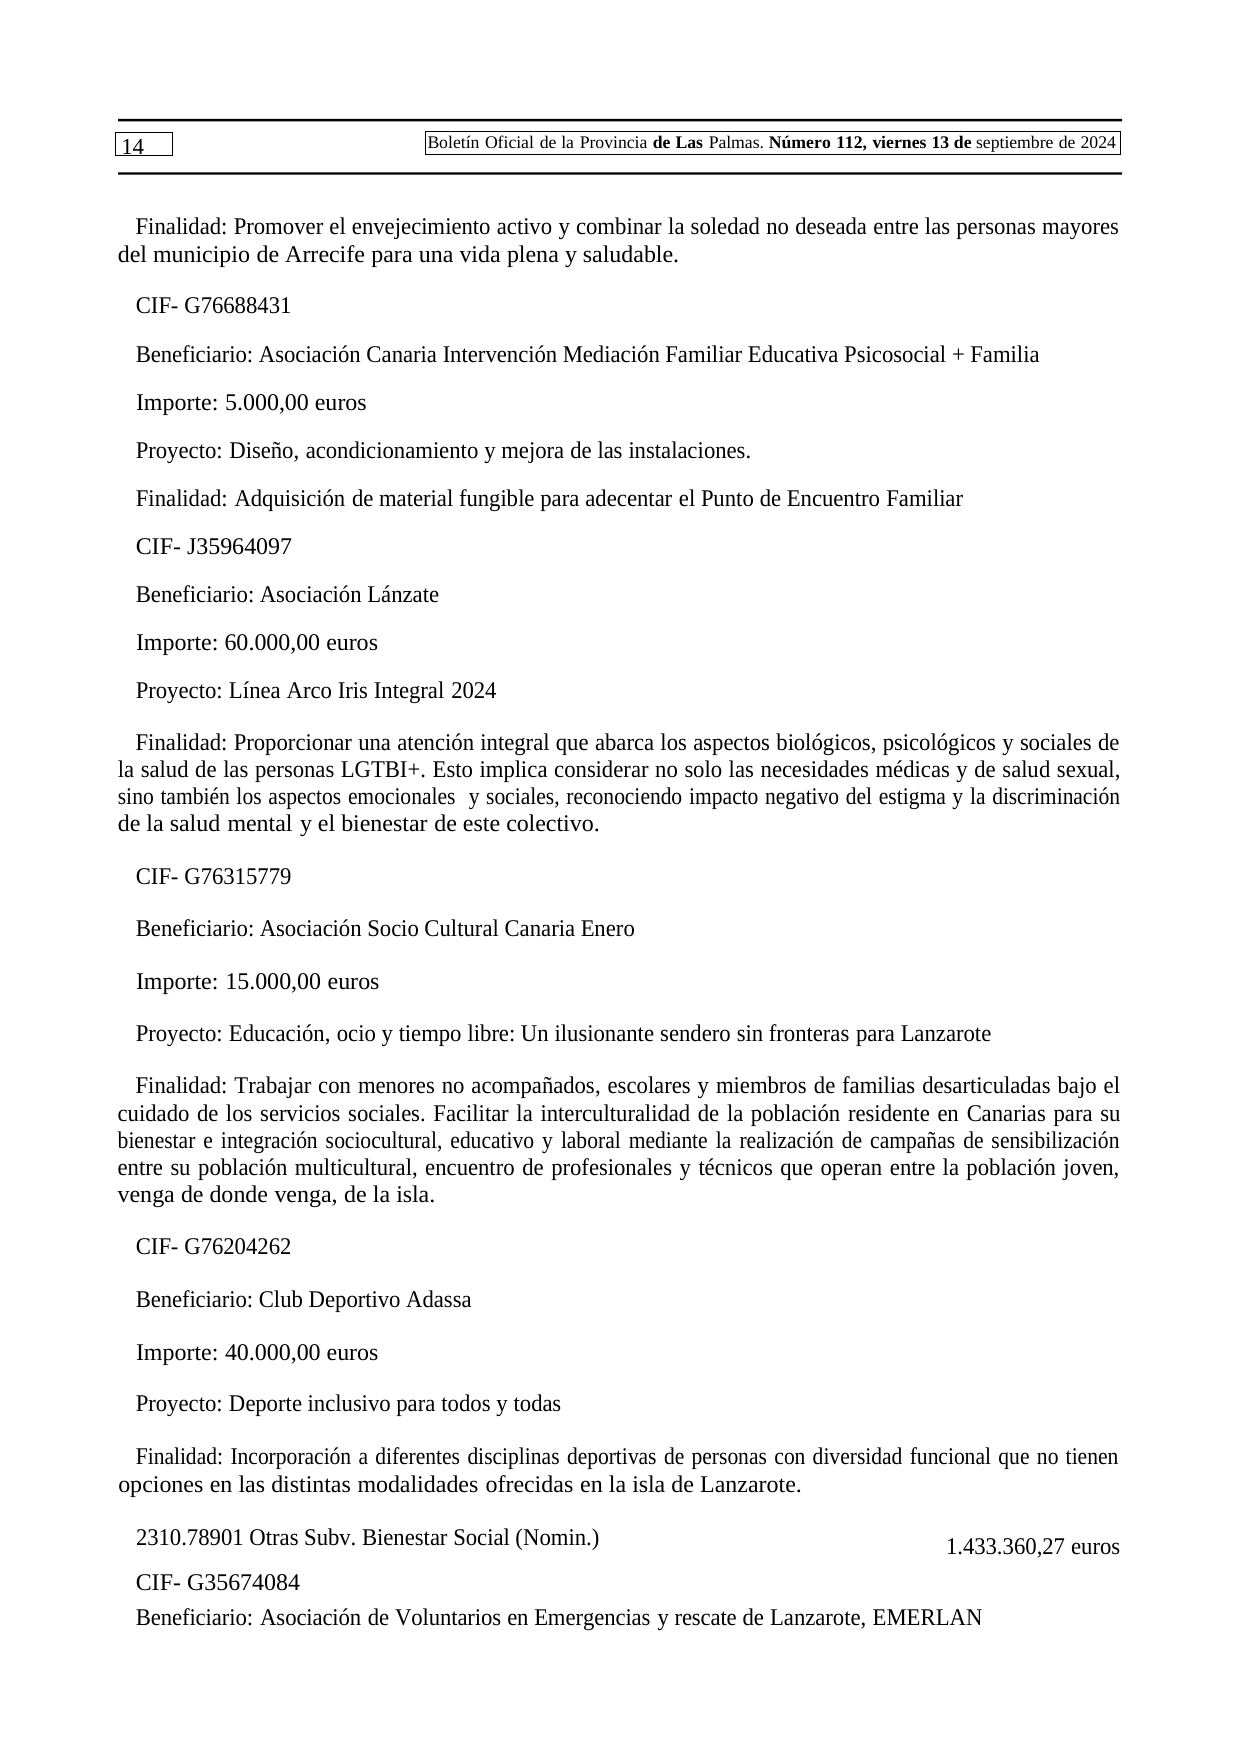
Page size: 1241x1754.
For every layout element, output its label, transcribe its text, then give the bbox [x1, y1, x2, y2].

text CIF- G76315779 [136, 862, 1134, 889]
text Finalidad: Adquisición de material fungible para adecentar el Punto de Encuentro Familiar CIF- J35964097 [136, 484, 967, 559]
text 2310.78901 Otras Subv. Bienestar Social (Nomin.) CIF- G35674084 [136, 1522, 601, 1596]
text Beneficiario: Club Deportivo Adassa Importe: 40.000,00 euros [136, 1285, 535, 1365]
text Beneficiario: Asociación Socio Cultural Canaria Enero Importe: 15.000,00 euros [136, 914, 669, 994]
text Finalidad: Proporcionar una atención integral que abarca los aspectos biológicos, psicológicos y sociales de la salud de las personas LGTBI+. Esto implica considerar no solo las necesidades médicas y de salud sexual, sino también los aspectos emocionales y sociales, reconociendo impacto negativo del estigma y la discriminación de la salud mental y el bienestar de este colectivo. [118, 728, 1122, 837]
text Finalidad: Incorporación a diferentes disciplinas deportivas de personas con diversidad funcional que no tienen opciones en las distintas modalidades ofrecidas en la isla de Lanzarote. [118, 1442, 1121, 1498]
text Proyecto: Educación, ocio y tiempo libre: Un ilusionante sendero sin fronteras para Lanzarote [136, 1019, 1134, 1047]
text Proyecto: Línea Arco Iris Integral 2024 [136, 676, 1134, 703]
text Finalidad: Promover el envejecimiento activo y combinar la soledad no deseada entre las personas mayores del municipio de Arrecife para una vida plena y saludable. [118, 212, 1121, 267]
text Proyecto: Deporte inclusivo para todos y todas [136, 1391, 1134, 1417]
text Beneficiario: Asociación Lánzate Importe: 60.000,00 euros [136, 580, 442, 655]
text CIF- G76688431 [136, 291, 1134, 319]
text Beneficiario: Asociación Canaria Intervención Mediación Familiar Educativa Psicosocial + Familia Importe: 5.000,00 euros [136, 339, 1121, 415]
text Proyecto: Diseño, acondicionamiento y mejora de las instalaciones. [136, 436, 1134, 464]
text Finalidad: Trabajar con menores no acompañados, escolares y miembros de familias desarticuladas bajo el cuidado de los servicios sociales. Facilitar la interculturalidad de la población residente en Canarias para su bienestar e integración sociocultural, educativo y laboral mediante la realización de campañas de sensibilización entre su población multicultural, encuentro de profesionales y técnicos que operan entre la población joven, venga de donde venga, de la isla. [117, 1072, 1122, 1207]
text CIF- G76204262 [136, 1232, 1134, 1260]
text 1.433.360,27 euros [946, 1532, 1134, 1559]
text Beneficiario: Asociación de Voluntarios en Emergencias y rescate de Lanzarote, EMERLAN [136, 1603, 1134, 1631]
